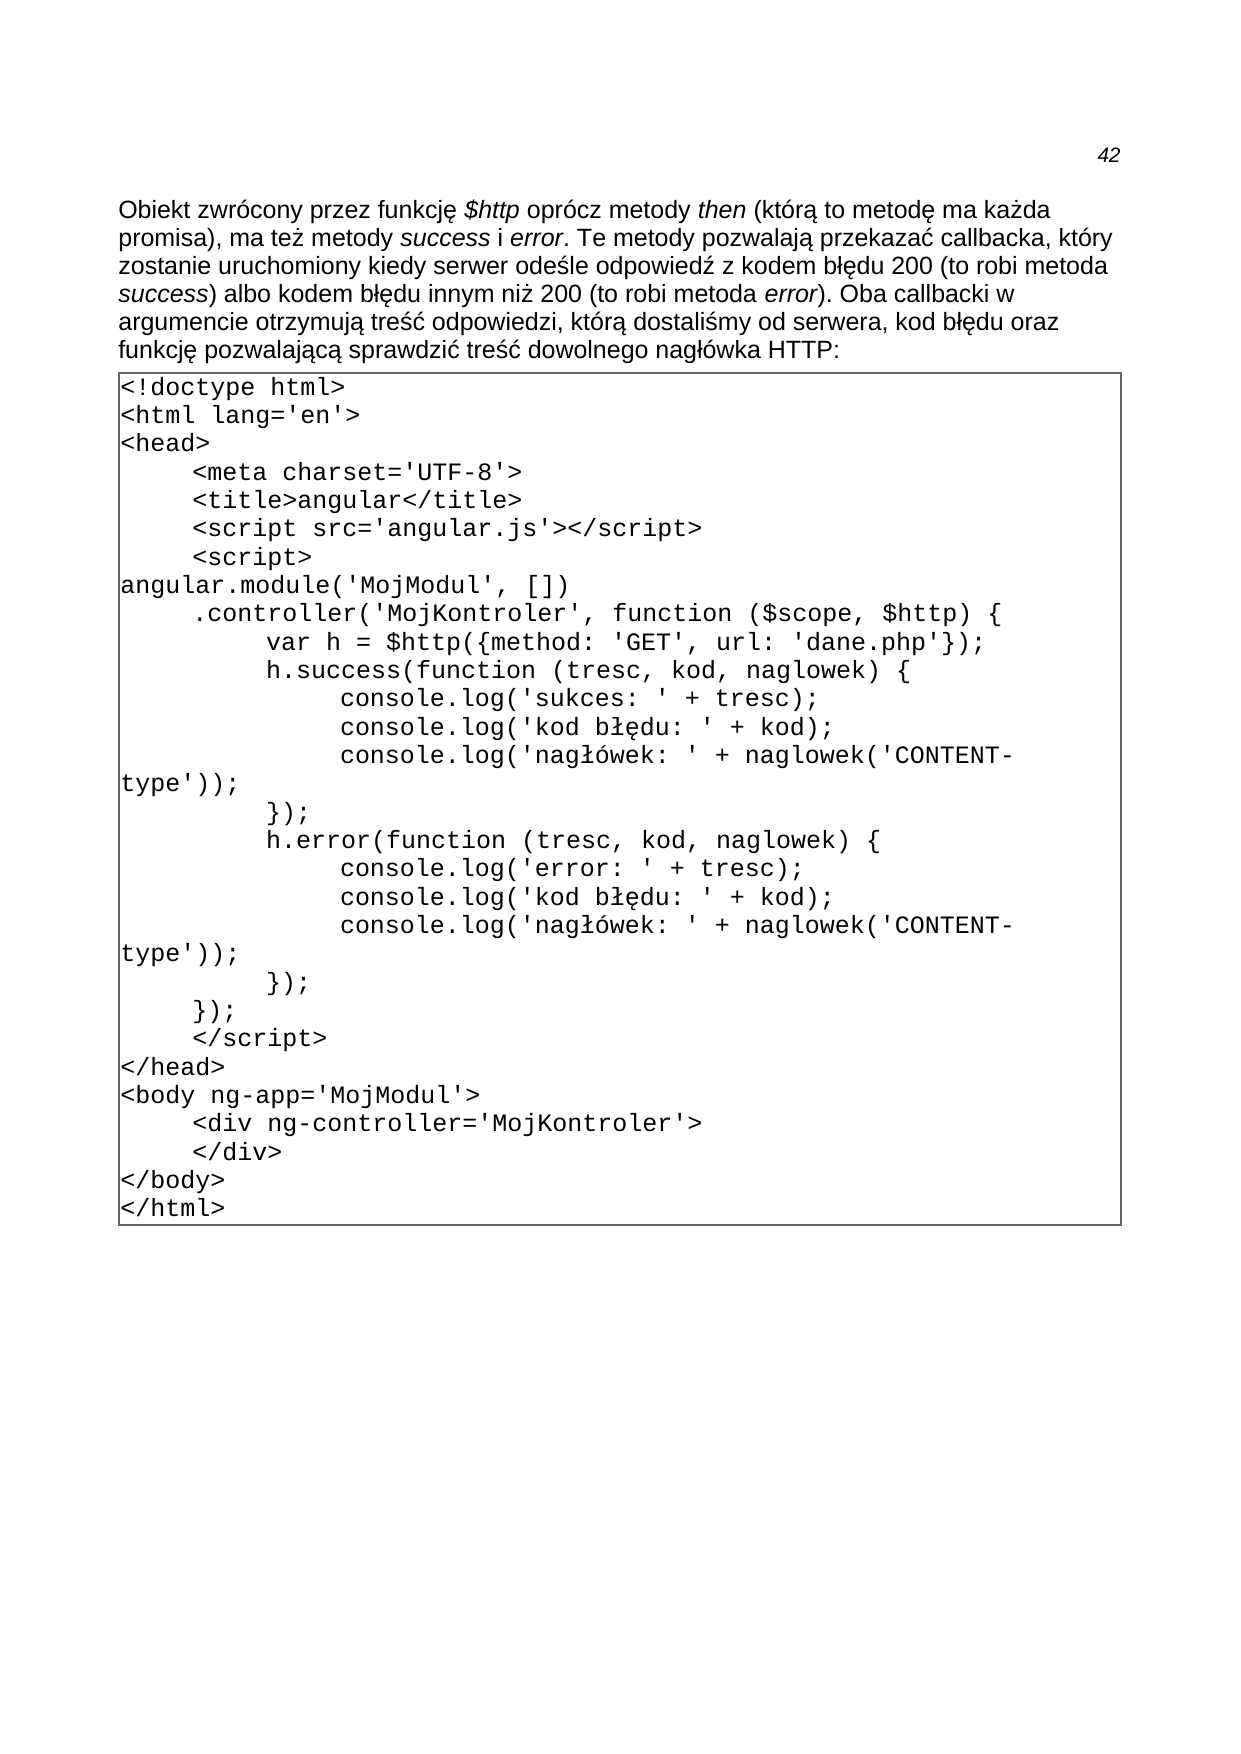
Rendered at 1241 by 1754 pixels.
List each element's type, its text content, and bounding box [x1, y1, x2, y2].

text </html> [120, 1194, 1120, 1224]
text angular.module('MojModul', []) [120, 571, 1120, 599]
text console.log('nagłówek: ' + naglowek('CONTENT-type')); [120, 911, 1120, 967]
text }); [120, 797, 1120, 826]
text Obiekt zwrócony przez funkcję $http oprócz metody then (którą to metodę ma każda promisa), ma też metody success i error. Te metody pozwalają przekazać callbacka, który zostanie uruchomiony kiedy serwer odeśle odpowiedź z kodem błędu 200 (to robi metoda success) albo kodem błędu innym niż 200 (to robi metoda error). Oba callbacki w argumencie otrzymują treść odpowiedzi, którą dostaliśmy od serwera, kod błędu oraz funkcję pozwalającą sprawdzić treść dowolnego nagłówka HTTP: [118, 196, 1122, 363]
text </body> [120, 1166, 1120, 1194]
text var h = $http({method: 'GET', url: 'dane.php'}); [120, 627, 1120, 656]
text console.log('kod błędu: ' + kod); [120, 712, 1120, 741]
text <title>angular</title> [120, 486, 1120, 514]
text }); [120, 967, 1120, 996]
text <div ng-controller='MojKontroler'> [120, 1109, 1120, 1137]
text <!doctype html> [120, 374, 1120, 401]
text </div> [120, 1137, 1120, 1166]
text h.success(function (tresc, kod, naglowek) { [120, 656, 1120, 684]
text console.log('sukces: ' + tresc); [120, 684, 1120, 712]
text console.log('error: ' + tresc); [120, 854, 1120, 882]
text .controller('MojKontroler', function ($scope, $http) { [120, 599, 1120, 627]
text <meta charset='UTF-8'> [120, 457, 1120, 486]
text h.error(function (tresc, kod, naglowek) { [120, 826, 1120, 854]
text </head> [120, 1052, 1120, 1081]
text </script> [120, 1024, 1120, 1052]
text console.log('kod błędu: ' + kod); [120, 882, 1120, 911]
text <head> [120, 429, 1120, 457]
text <html lang='en'> [120, 401, 1120, 429]
text <script> [120, 542, 1120, 571]
text <script src='angular.js'></script> [120, 514, 1120, 542]
text console.log('nagłówek: ' + naglowek('CONTENT-type')); [120, 741, 1120, 797]
text }); [120, 996, 1120, 1024]
text <body ng-app='MojModul'> [120, 1081, 1120, 1109]
